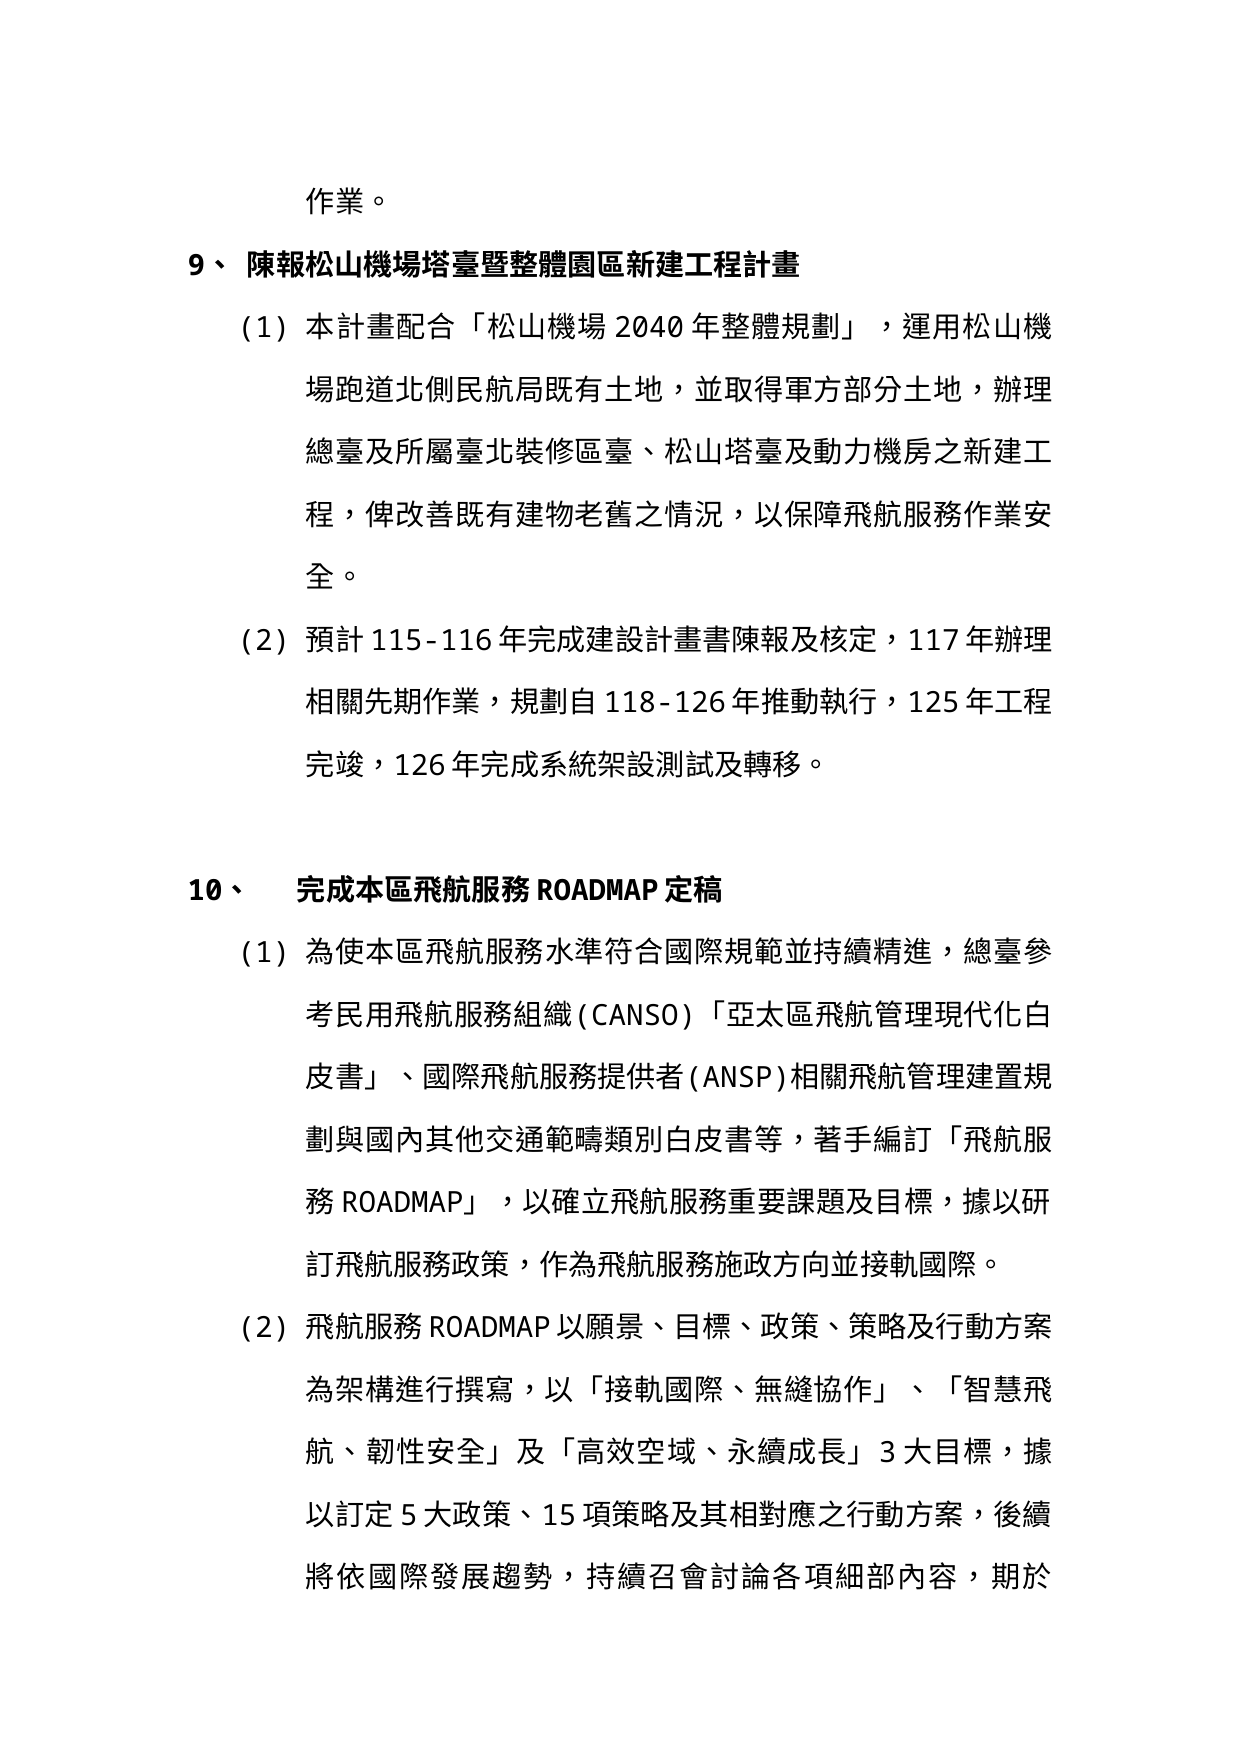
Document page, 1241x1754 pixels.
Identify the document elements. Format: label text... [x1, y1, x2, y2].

list 本計畫配合「松山機場2040年整體規劃」，運用松山機場跑道北側民航局既有土地，並取得軍方部分土地，辦理總臺及所屬臺北裝修區臺、松山塔臺及動力機房之新建工程，俾改善既有建物老舊之情況，以保障飛航服務作業安全。 [237, 283, 1053, 596]
list 飛航服務ROADMAP以願景、目標、政策、策略及行動方案為架構進行撰寫，以「接軌國際、無縫協作」、「智慧飛航、韌性安全」及「高效空域、永續成長」3大目標，據以訂定5大政策、15項策略及其相對應之行動方案，後續將依國際發展趨勢，持續召會討論各項細部內容，期於 [237, 1283, 1053, 1596]
list 預計115-116年完成建設計畫書陳報及核定，117年辦理相關先期作業，規劃自118-126年推動執行，125年工程完竣，126年完成系統架設測試及轉移。 [237, 596, 1053, 783]
list 完成本區飛航服務ROADMAP定稿 [187, 846, 1053, 908]
list 本計畫於113年完成先期規劃作業，並於114年陳報計畫書，預計115年完成計畫書核定，規劃於116-119年推動執行，120年辦理系統測試、調校、效能驗證及啟用等作業。 [237, 158, 1053, 221]
list 為使本區飛航服務水準符合國際規範並持續精進，總臺參考民用飛航服務組織(CANSO)「亞太區飛航管理現代化白皮書」、國際飛航服務提供者(ANSP)相關飛航管理建置規劃與國內其他交通範疇類別白皮書等，著手編訂「飛航服務ROADMAP」，以確立飛航服務重要課題及目標，據以研訂飛航服務政策，作為飛航服務施政方向並接軌國際。 [237, 908, 1053, 1283]
list 陳報松山機場塔臺暨整體園區新建工程計畫 [187, 221, 1053, 283]
